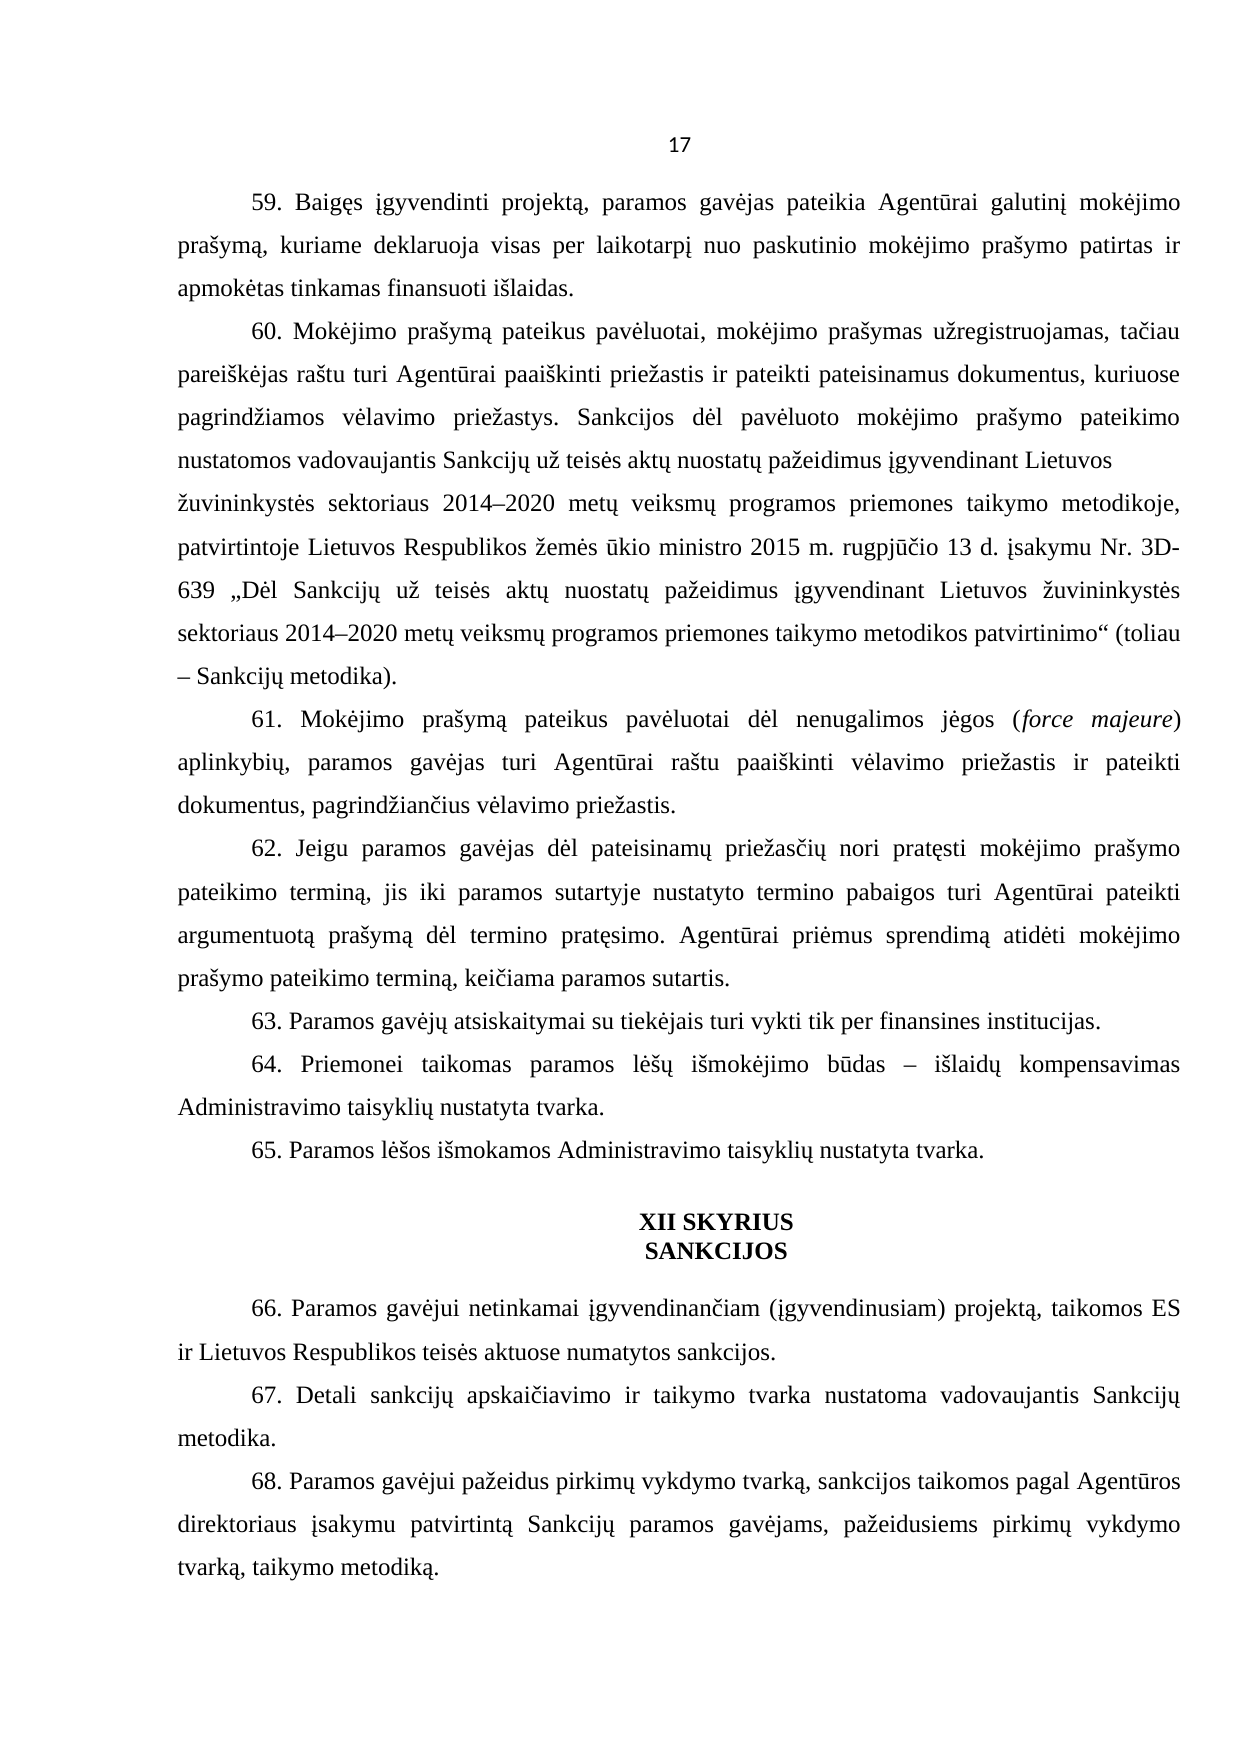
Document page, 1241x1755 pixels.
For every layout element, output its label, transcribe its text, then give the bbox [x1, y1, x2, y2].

text 59. Baigęs įgyvendinti projektą, paramos gavėjas pateikia Agentūrai galutinį mokėjimo prašymą, kuriame deklaruoja visas per laikotarpį nuo paskutinio mokėjimo prašymo patirtas ir apmokėtas tinkamas finansuoti išlaidas. [177, 187, 1181, 302]
text 62. Jeigu paramos gavėjas dėl pateisinamų priežasčių nori pratęsti mokėjimo prašymo pateikimo terminą, jis iki paramos sutartyje nustatyto termino pabaigos turi Agentūrai pateikti argumentuotą prašymą dėl termino pratęsimo. Agentūrai priėmus sprendimą atidėti mokėjimo prašymo pateikimo terminą, keičiama paramos sutartis. [177, 833, 1181, 992]
text 68. Paramos gavėjui pažeidus pirkimų vykdymo tvarką, sankcijos taikomos pagal Agentūros direktoriaus įsakymu patvirtintą Sankcijų paramos gavėjams, pažeidusiems pirkimų vykdymo tvarką, taikymo metodiką. [177, 1466, 1181, 1581]
text 64. Priemonei taikomas paramos lėšų išmokėjimo būdas – išlaidų kompensavimas Administravimo taisyklių nustatyta tvarka. [177, 1049, 1181, 1121]
text 61. Mokėjimo prašymą pateikus pavėluotai dėl nenugalimos jėgos (force majeure) aplinkybių, paramos gavėjas turi Agentūrai raštu paaiškinti vėlavimo priežastis ir pateikti dokumentus, pagrindžiančius vėlavimo priežastis. [177, 704, 1181, 819]
text XII SKYRIUS [177, 1207, 1181, 1236]
text 63. Paramos gavėjų atsiskaitymai su tiekėjais turi vykti tik per finansines institucijas. [177, 1006, 1181, 1035]
text 65. Paramos lėšos išmokamos Administravimo taisyklių nustatyta tvarka. [177, 1135, 1181, 1164]
text 60. Mokėjimo prašymą pateikus pavėluotai, mokėjimo prašymas užregistruojamas, tačiau pareiškėjas raštu turi Agentūrai paaiškinti priežastis ir pateikti pateisinamus dokumentus, kuriuose pagrindžiamos vėlavimo priežastys. Sankcijos dėl pavėluoto mokėjimo prašymo pateikimo nustatomos vadovaujantis Sankcijų už teisės aktų nuostatų pažeidimus įgyvendinant Lietuvos [177, 316, 1181, 474]
text 67. Detali sankcijų apskaičiavimo ir taikymo tvarka nustatoma vadovaujantis Sankcijų metodika. [177, 1380, 1181, 1452]
text žuvininkystės sektoriaus 2014–2020 metų veiksmų programos priemones taikymo metodikoje, patvirtintoje Lietuvos Respublikos žemės ūkio ministro 2015 m. rugpjūčio 13 d. įsakymu Nr. 3D-639 „Dėl Sankcijų už teisės aktų nuostatų pažeidimus įgyvendinant Lietuvos žuvininkystės sektoriaus 2014–2020 metų veiksmų programos priemones taikymo metodikos patvirtinimo“ (toliau – Sankcijų metodika). [177, 488, 1181, 690]
text 66. Paramos gavėjui netinkamai įgyvendinančiam (įgyvendinusiam) projektą, taikomos ES ir Lietuvos Respublikos teisės aktuose numatytos sankcijos. [177, 1293, 1181, 1365]
text SANKCIJOS [177, 1236, 1181, 1265]
